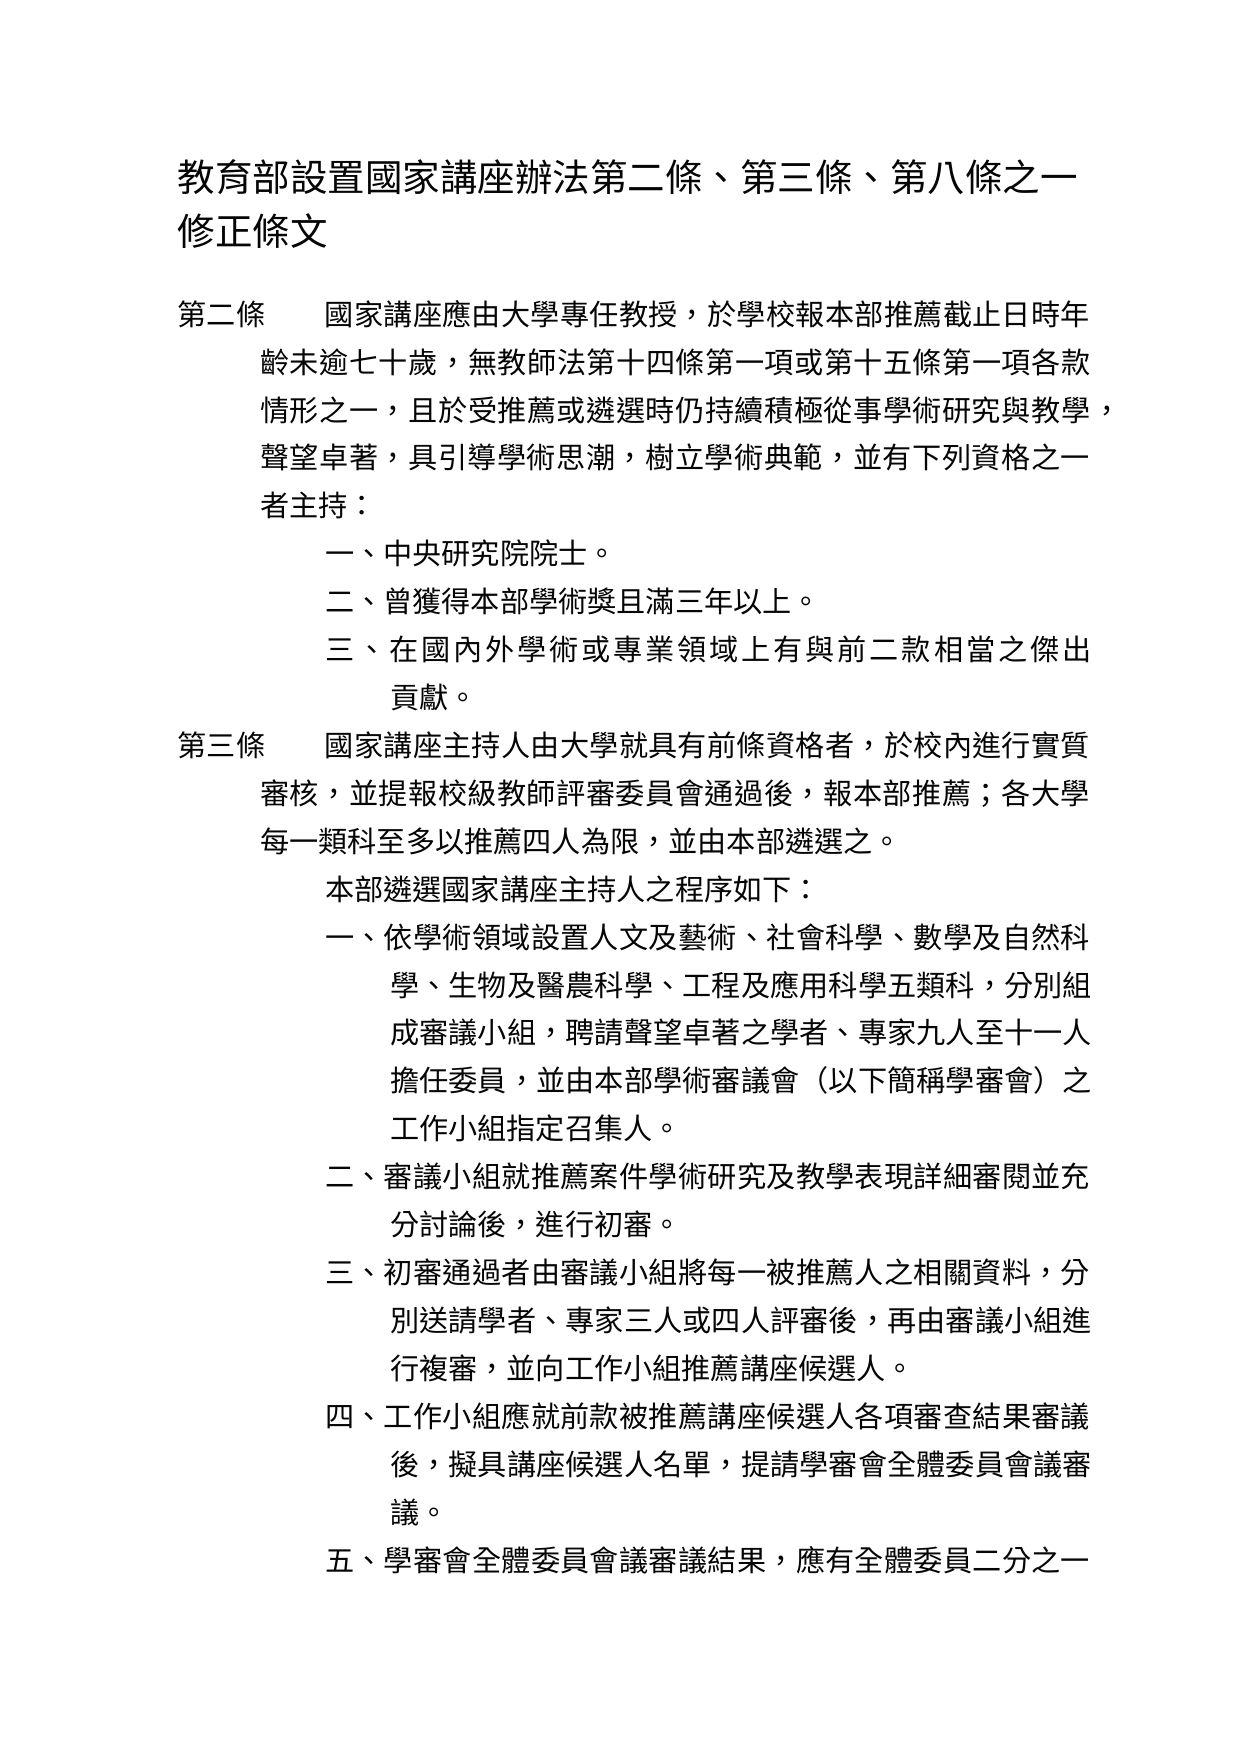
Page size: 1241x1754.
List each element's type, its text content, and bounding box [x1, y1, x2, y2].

text 一、中央研究院院士。 [325, 526, 1092, 574]
text 一、依學術領域設置人文及藝術、社會科學、數學及自然科學、生物及醫農科學、工程及應用科學五類科，分別組成審議小組，聘請聲望卓著之學者、專家九人至十一人擔任委員，並由本部學術審議會（以下簡稱學審會）之工作小組指定召集人。 [325, 910, 1092, 1149]
text 二、審議小組就推薦案件學術研究及教學表現詳細審閱並充分討論後，進行初審。 [325, 1149, 1092, 1245]
text 第三條 國家講座主持人由大學就具有前條資格者，於校內進行實質審核，並提報校級教師評審委員會通過後，報本部推薦；各大學每一類科至多以推薦四人為限，並由本部遴選之。 [177, 718, 1092, 862]
text 本部遴選國家講座主持人之程序如下： [325, 862, 1092, 910]
text 教育部設置國家講座辦法第二條、第三條、第八條之一修正條文 [177, 148, 1092, 256]
text 四、工作小組應就前款被推薦講座候選人各項審查結果審議後，擬具講座候選人名單，提請學審會全體委員會議審議。 [325, 1389, 1092, 1533]
text 第二條 國家講座應由大學專任教授，於學校報本部推薦截止日時年齡未逾七十歲，無教師法第十四條第一項或第十五條第一項各款情形之一，且於受推薦或遴選時仍持續積極從事學術研究與教學，聲望卓著，具引導學術思潮，樹立學術典範，並有下列資格之一者主持： [177, 287, 1092, 526]
text 二、曾獲得本部學術獎且滿三年以上。 [325, 574, 1092, 622]
text 三、初審通過者由審議小組將每一被推薦人之相關資料，分別送請學者、專家三人或四人評審後，再由審議小組進行複審，並向工作小組推薦講座候選人。 [325, 1245, 1092, 1389]
text 三、在國內外學術或專業領域上有與前二款相當之傑出 貢獻。 [325, 622, 1092, 718]
text 五、學審會全體委員會議審議結果，應有全體委員二分之一 [325, 1533, 1092, 1581]
